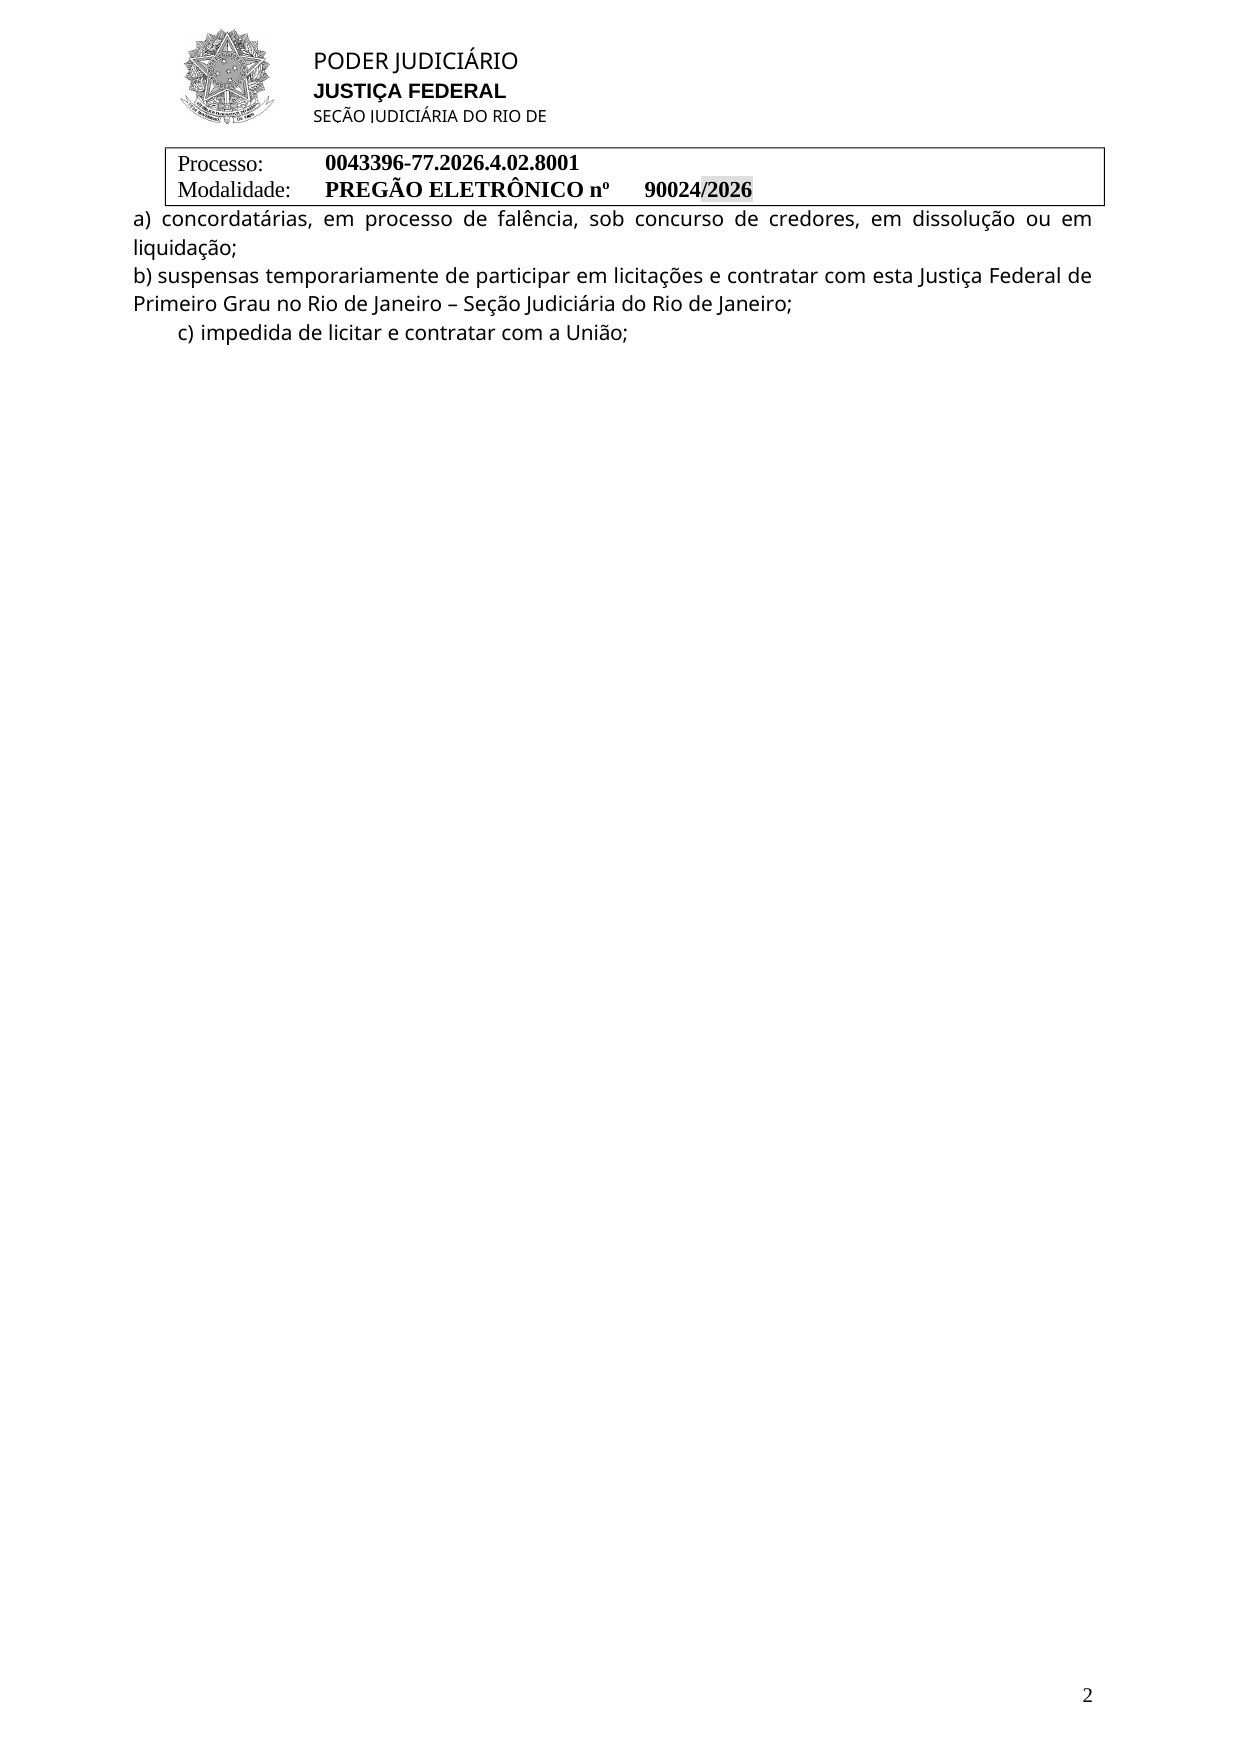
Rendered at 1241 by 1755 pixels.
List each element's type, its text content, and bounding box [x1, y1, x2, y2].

list concordatárias, em processo de falência, sob concurso de credores, em dissolução ou em liquidação; [133, 204, 1093, 261]
list suspensas temporariamente de participar em licitações e contratar com esta Justiça Federal de Primeiro Grau no Rio de Janeiro – Seção Judiciária do Rio de Janeiro; [133, 261, 1093, 318]
list impedida de licitar e contratar com a União; [177, 318, 1137, 346]
